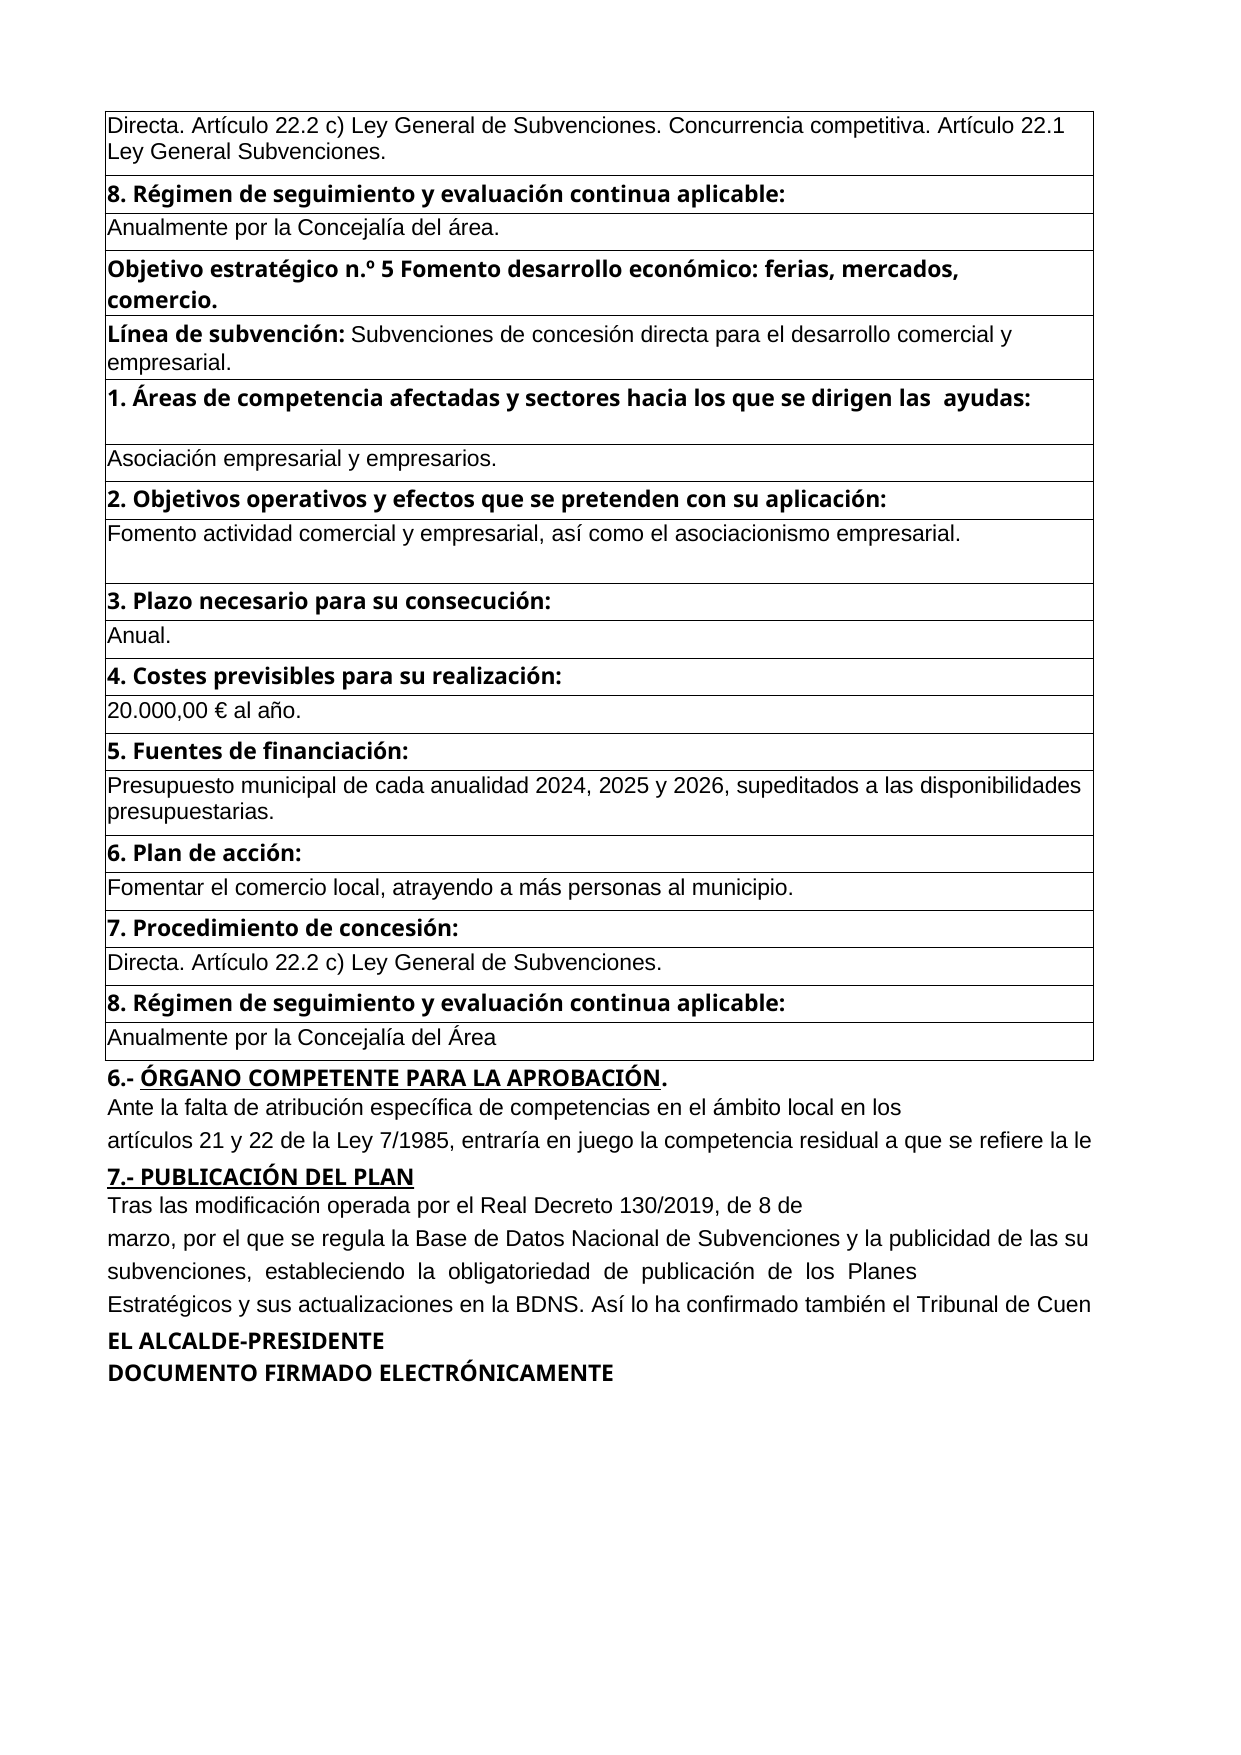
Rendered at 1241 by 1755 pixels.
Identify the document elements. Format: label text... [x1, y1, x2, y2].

text marzo, por el que se regula la Base de Datos Nacional de Subvenciones y la publicidad de las su subvenciones, estableciendo la obligatoriedad de publicación de los Planes [107, 1225, 1109, 1285]
table_cell Directa. Artículo 22.2 c) Ley General de Subvenciones. [106, 948, 1093, 985]
table_cell 4. Costes previsibles para su realización: [106, 659, 1093, 695]
table_cell 3. Plazo necesario para su consecución: [106, 584, 1093, 620]
text artículos 21 y 22 de la Ley 7/1985, entraría en juego la competencia residual a que se refiere la le [107, 1127, 1109, 1153]
subtitle EL ALCALDE-PRESIDENTE [107, 1325, 1109, 1357]
table_cell Anualmente por la Concejalía del área. [106, 214, 1093, 250]
table_cell 8. Régimen de seguimiento y evaluación continua aplicable: [106, 176, 1093, 212]
table_cell 1. Áreas de competencia afectadas y sectores hacia los que se dirigen las ayudas: [106, 380, 1093, 443]
text Ante la falta de atribución específica de competencias en el ámbito local en los [107, 1094, 1109, 1120]
table_cell Anualmente por la Concejalía del Área [106, 1023, 1093, 1060]
table_cell Asociación empresarial y empresarios. [106, 445, 1093, 481]
text 6.- ÓRGANO COMPETENTE PARA LA APROBACIÓN. [107, 1062, 1109, 1093]
table_header Directa. Artículo 22.2 c) Ley General de Subvenciones. Concurrencia competitiva. Artículo 22.1 Ley General Subvenciones. [106, 112, 1093, 175]
subtitle 7.- PUBLICACIÓN DEL PLAN [107, 1161, 1109, 1192]
text Estratégicos y sus actualizaciones en la BDNS. Así lo ha confirmado también el Tribunal de Cuen [107, 1291, 1109, 1318]
table_cell Fomentar el comercio local, atrayendo a más personas al municipio. [106, 873, 1093, 910]
table_cell Línea de subvención: Subvenciones de concesión directa para el desarrollo comercial y empresarial. [106, 316, 1093, 379]
table_cell 6. Plan de acción: [106, 836, 1093, 872]
table_cell 7. Procedimiento de concesión: [106, 911, 1093, 947]
text DOCUMENTO FIRMADO ELECTRÓNICAMENTE [107, 1357, 1109, 1389]
table_cell 2. Objetivos operativos y efectos que se pretenden con su aplicación: [106, 482, 1093, 518]
table_cell Presupuesto municipal de cada anualidad 2024, 2025 y 2026, supeditados a las disponibilidades presupuestarias. [106, 771, 1093, 835]
text Tras las modificación operada por el Real Decreto 130/2019, de 8 de [107, 1192, 1109, 1218]
table_cell 8. Régimen de seguimiento y evaluación continua aplicable: [106, 986, 1093, 1022]
table_cell Fomento actividad comercial y empresarial, así como el asociacionismo empresarial. [106, 520, 1093, 583]
table_cell 5. Fuentes de financiación: [106, 734, 1093, 770]
table_cell Anual. [106, 621, 1093, 658]
table_cell 20.000,00 € al año. [106, 696, 1093, 733]
table_cell Objetivo estratégico n.º 5 Fomento desarrollo económico: ferias, mercados, comercio. [106, 251, 1093, 314]
